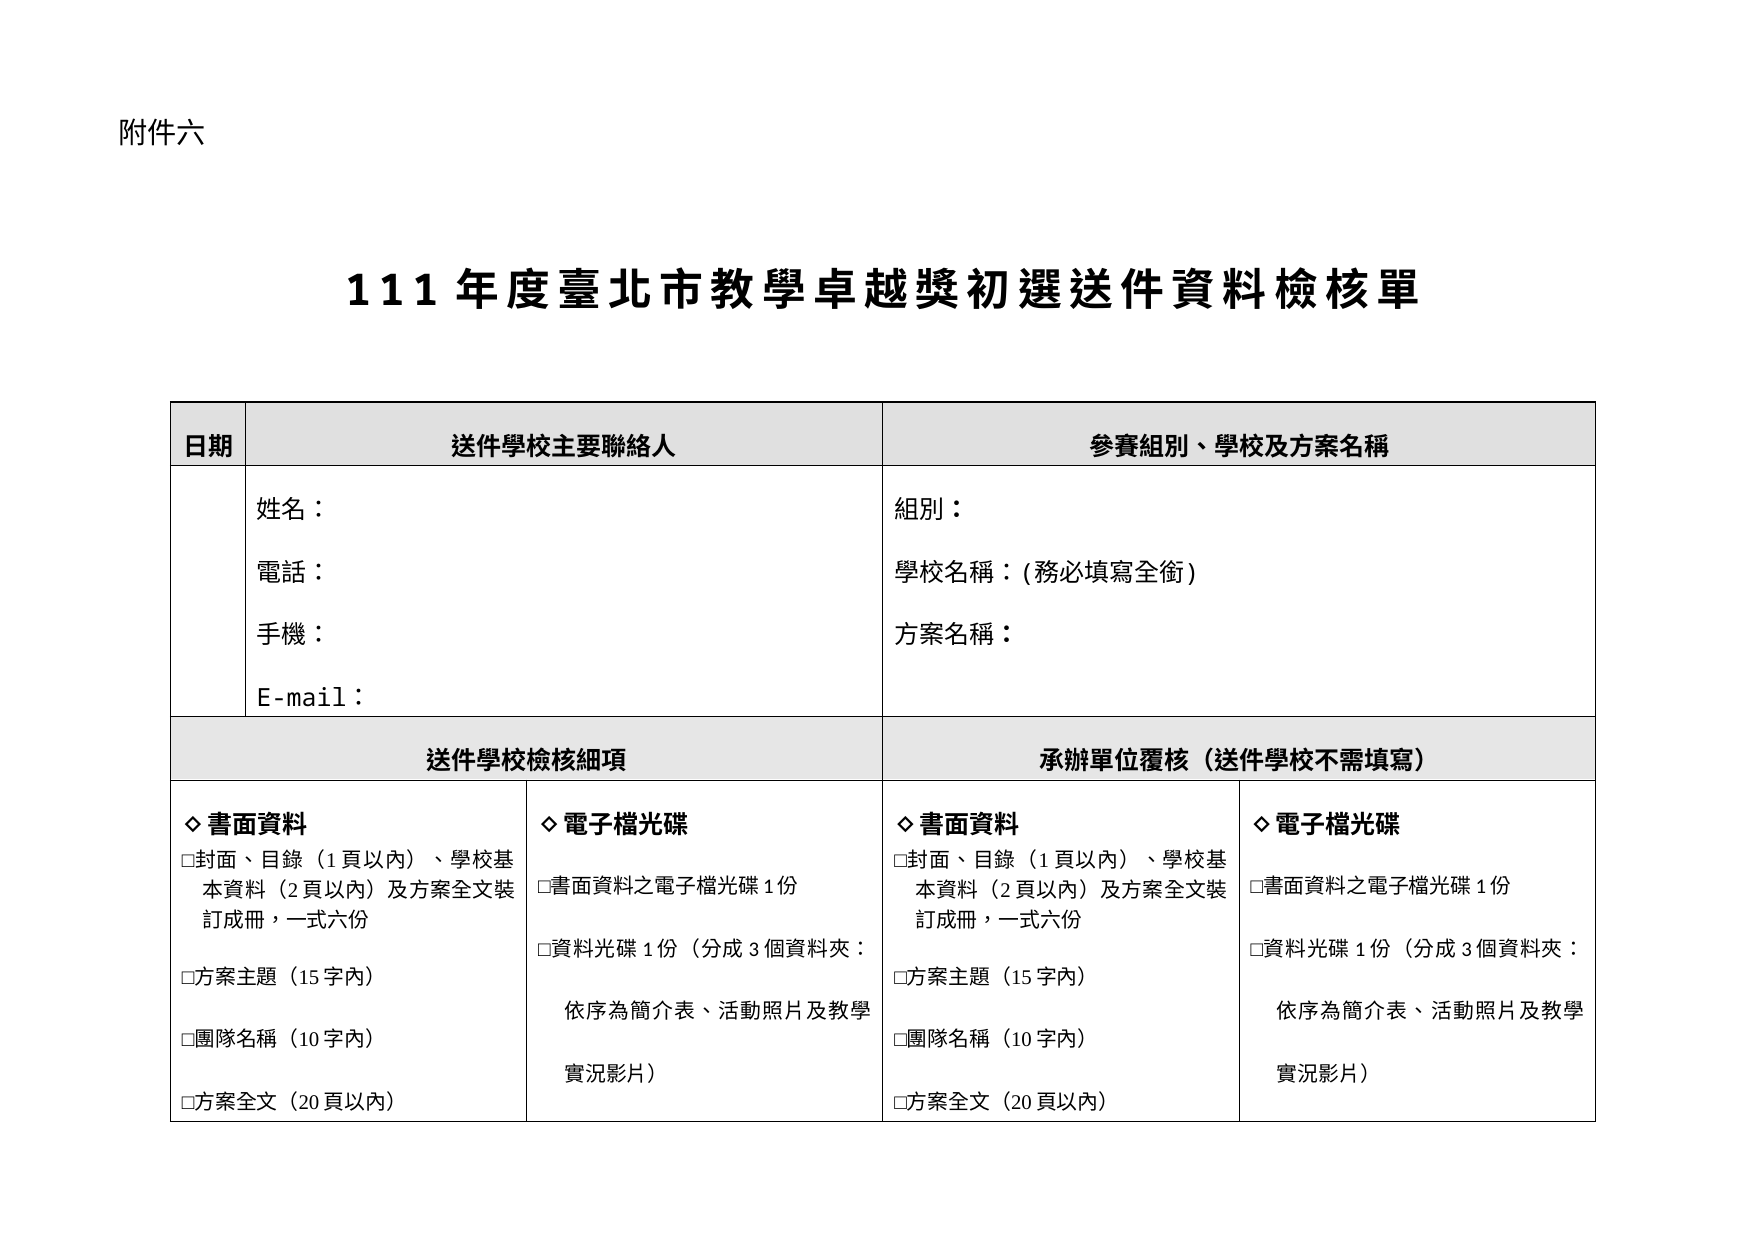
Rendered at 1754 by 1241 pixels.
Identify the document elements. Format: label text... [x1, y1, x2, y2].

table_cell 電子檔光碟 □書面資料之電子檔光碟1份 □資料光碟1份（分成3個資料夾：依序為簡介表、活動照片及教學實況影片） 其他 □送件資料檢核單 [527, 781, 882, 1121]
table_cell 書面資料 □封面、目錄（1頁以內）、學校基本資料（2頁以內）及方案全文裝訂成冊，一式六份 □方案主題（15字內） □團隊名稱（10字內） □方案全文（20頁以內） [171, 781, 526, 1121]
text 111年度臺北市教學卓越獎初選送件資料檢核單 [118, 214, 1648, 339]
table_header 送件學校主要聯絡人 [246, 403, 882, 465]
table_cell 姓名： 電話： 手機： E-mail： [246, 466, 882, 716]
text 附件六 [118, 89, 1648, 214]
table_cell 承辦單位覆核（送件學校不需填寫） [883, 717, 1595, 779]
table_cell 電子檔光碟 □書面資料之電子檔光碟1份 □資料光碟1份（分成3個資料夾：依序為簡介表、活動照片及教學實況影片） 其他 □送件資料檢核單 [1240, 781, 1595, 1121]
table_header 日期 [171, 403, 245, 465]
table_header 參賽組別、學校及方案名稱 [883, 403, 1595, 465]
table_cell [171, 466, 245, 716]
table_cell 送件學校檢核細項 [171, 717, 882, 779]
table_cell 書面資料 □封面、目錄（1頁以內）、學校基本資料（2頁以內）及方案全文裝訂成冊，一式六份 □方案主題（15字內） □團隊名稱（10字內） □方案全文（20頁以內） [883, 781, 1239, 1121]
table_cell 組別： 學校名稱：(務必填寫全銜) 方案名稱： [883, 466, 1595, 716]
